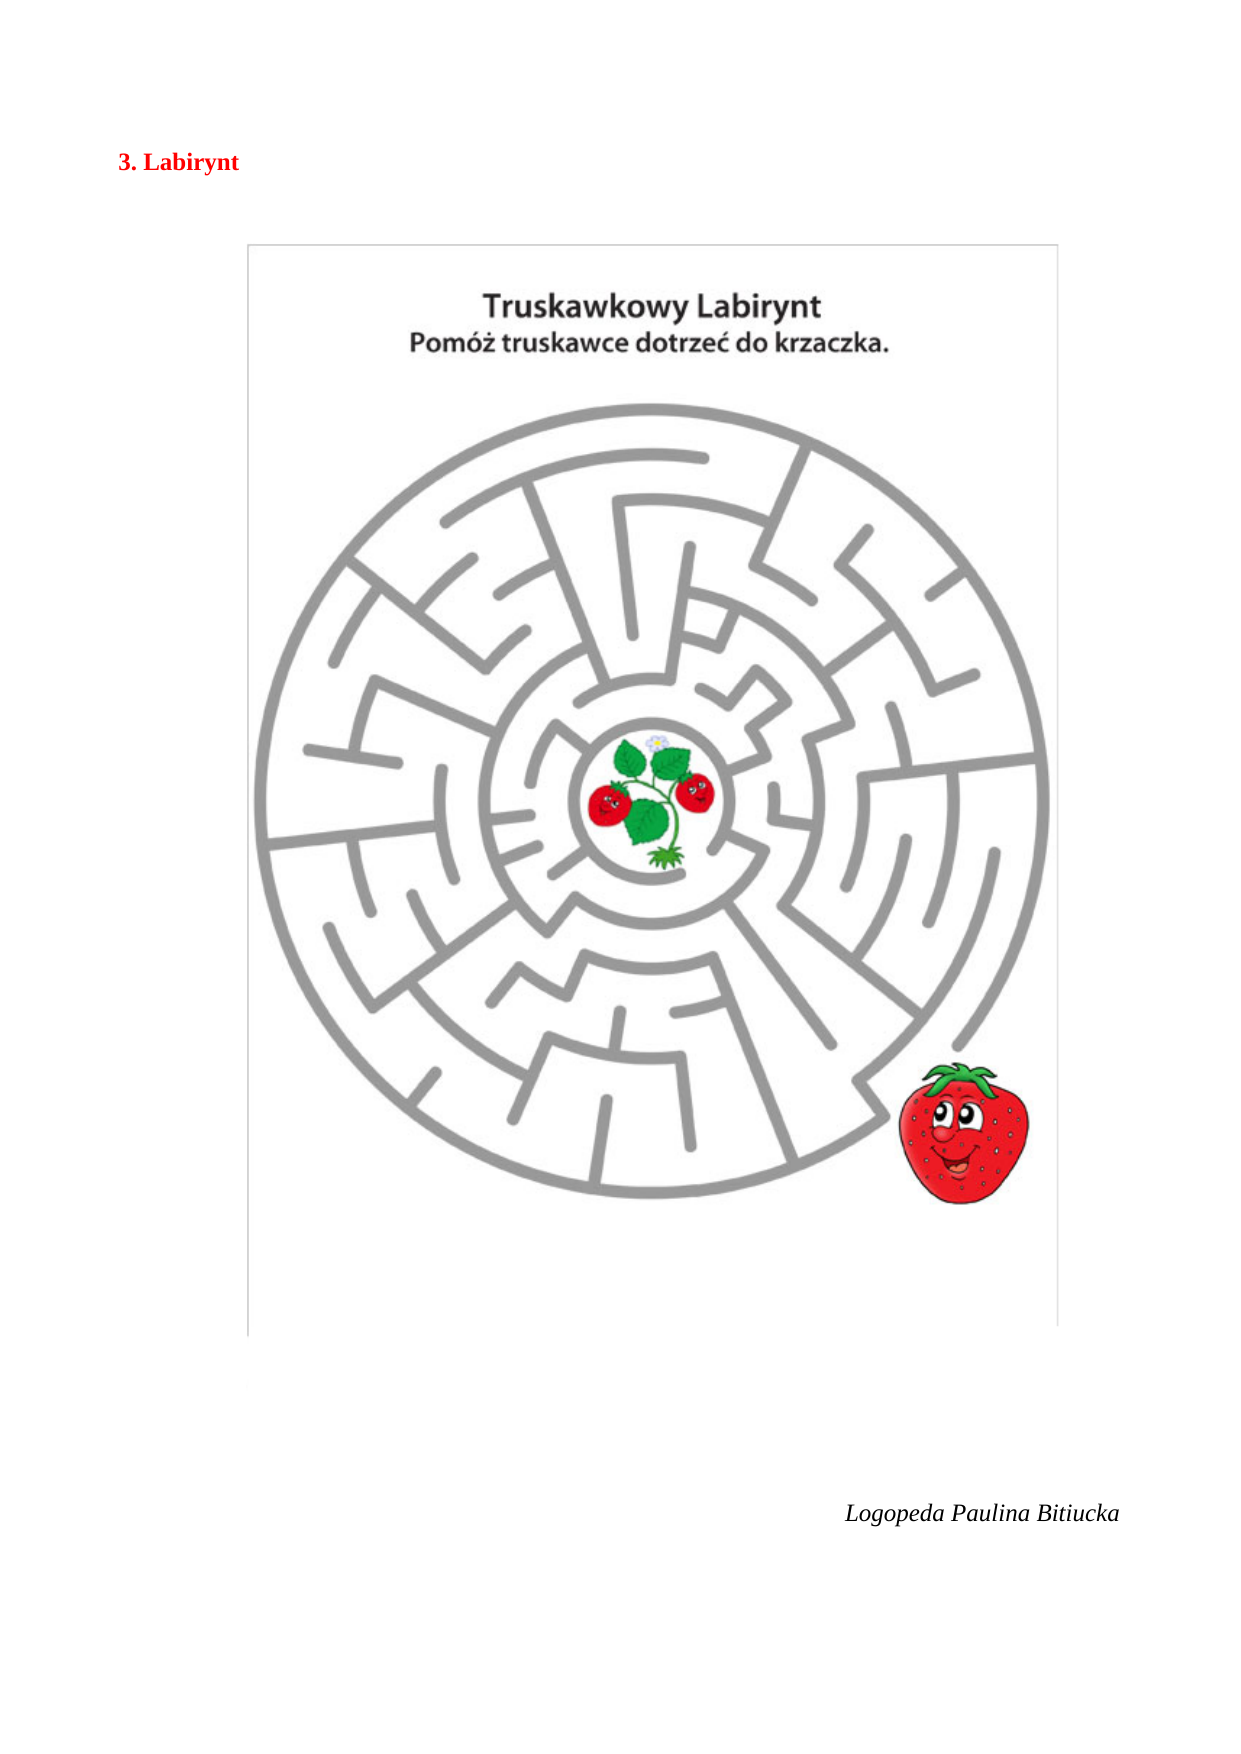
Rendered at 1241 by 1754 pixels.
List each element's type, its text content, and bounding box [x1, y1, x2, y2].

text Logopeda Paulina Bitiucka [118, 1498, 1122, 1527]
picture [246, 243, 1060, 1406]
text 3. Labirynt [118, 147, 1122, 176]
